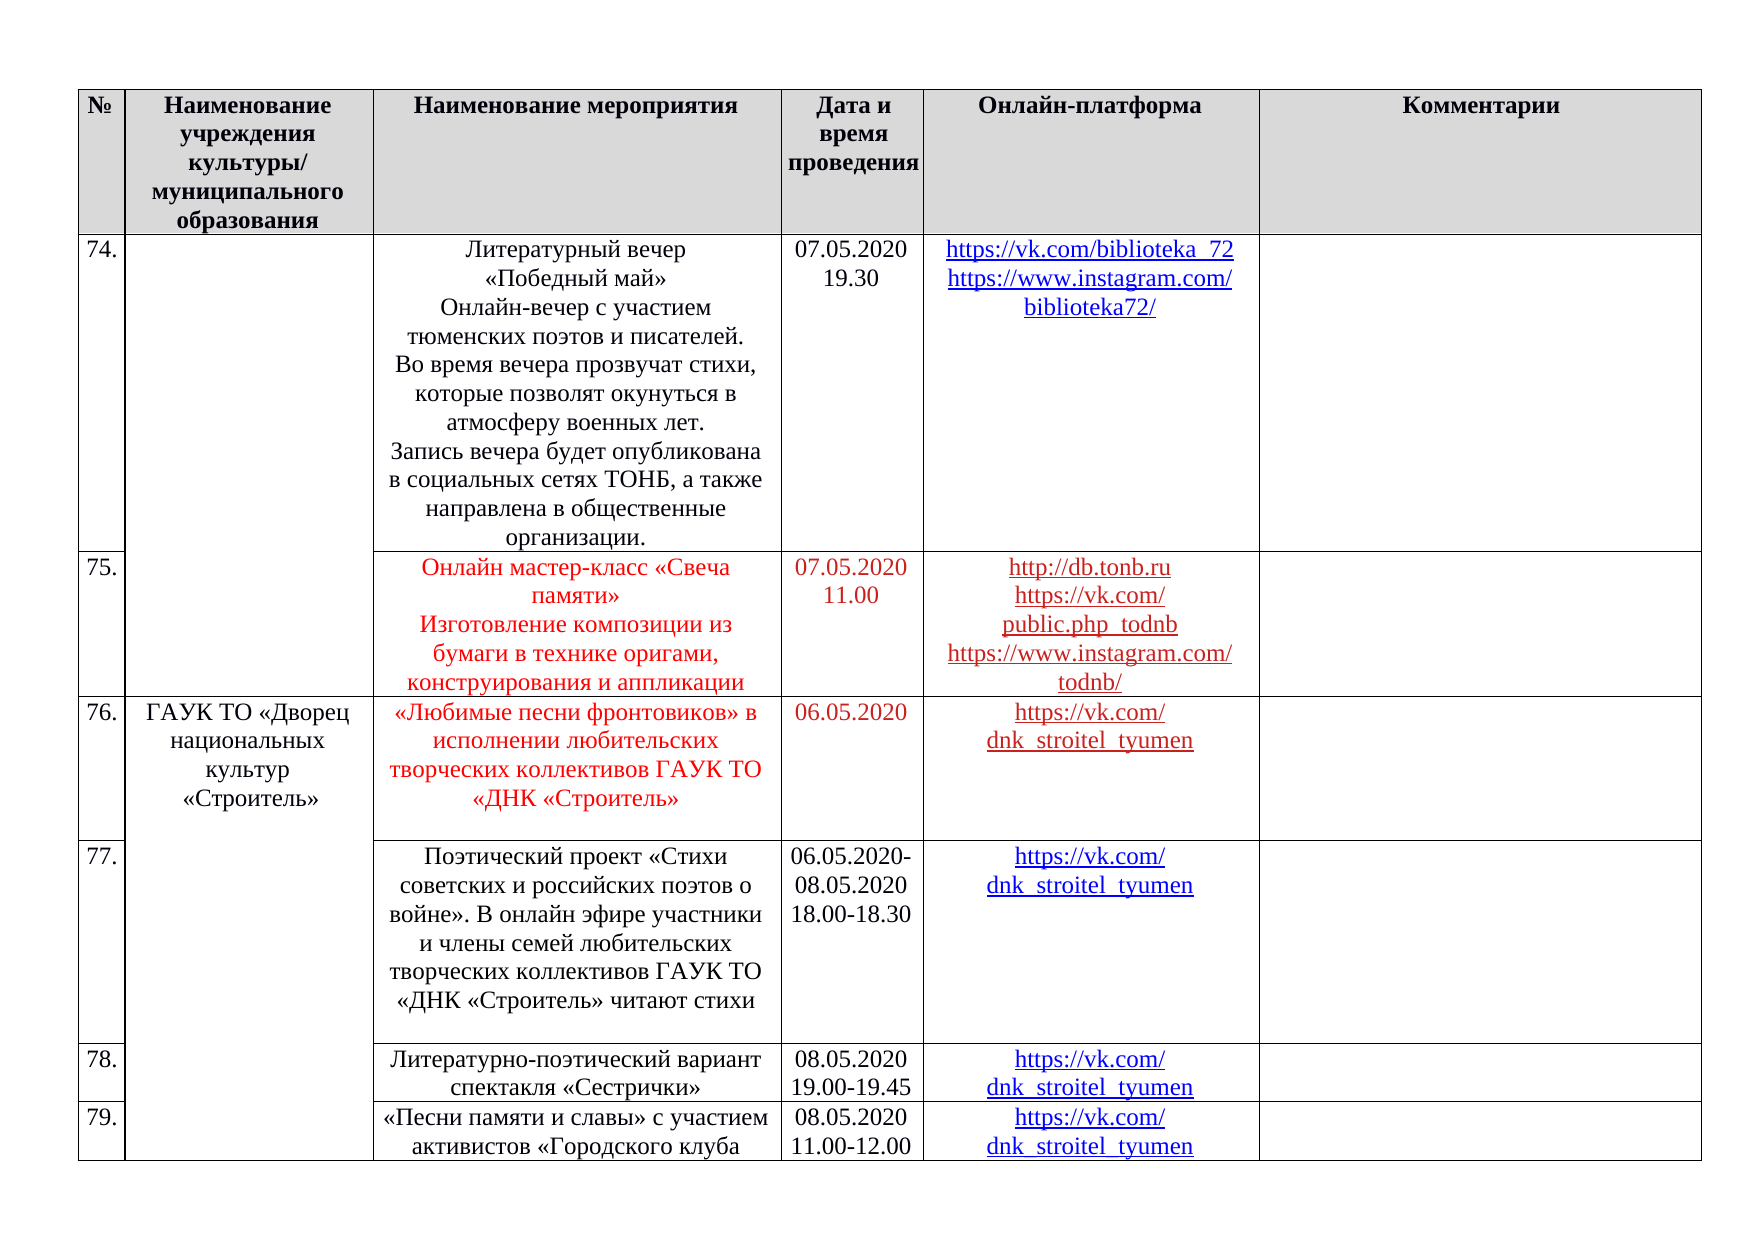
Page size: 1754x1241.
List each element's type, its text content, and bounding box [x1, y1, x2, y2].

table_cell 06.05.2020 [782, 697, 923, 840]
table_cell https://vk.com/dnk_stroitel_tyumen [924, 697, 1259, 840]
table_cell [1260, 552, 1701, 696]
table_cell https://vk.com/dnk_stroitel_tyumen [924, 1044, 1259, 1101]
table_header Онлайн-платформа [924, 90, 1259, 233]
table_cell [1260, 235, 1701, 551]
table_cell [1260, 1044, 1701, 1101]
table_cell http://db.tonb.ru https://vk.com/public.php_todnb https://www.instagram.com/todnb/ [924, 552, 1259, 696]
table_cell [79, 841, 124, 1043]
table_cell [79, 552, 124, 696]
table_cell 08.05.202019.00-19.45 [782, 1044, 923, 1101]
table_cell 08.05.2020 11.00-12.00 [782, 1102, 923, 1160]
table_cell [1260, 1102, 1701, 1160]
table_cell 07.05.2020 11.00 [782, 552, 923, 696]
table_header Дата и время проведения [782, 90, 923, 233]
table_cell https://vk.com/dnk_stroitel_tyumen [924, 841, 1259, 1043]
table_cell [79, 697, 124, 840]
table_cell Литературный вечер «Победный май» Онлайн-вечер с участием тюменских поэтов и писателей. Во время вечера прозвучат стихи, которые позволят окунуться в атмосферу военных лет. Запись вечера будет опубликована в социальных сетях ТОНБ, а также направлена в общественные организации. [374, 235, 781, 551]
table_cell «Любимые песни фронтовиков» в исполнении любительских творческих коллективов ГАУК ТО «ДНК «Строитель» [374, 697, 781, 840]
table_cell ГАУК ТО «Дворец национальных культур «Строитель» [126, 697, 373, 1160]
table_cell [79, 235, 124, 551]
table_cell 06.05.2020- 08.05.2020 18.00-18.30 [782, 841, 923, 1043]
table_cell Онлайн мастер-класс «Свеча памяти» Изготовление композиции из бумаги в технике оригами, конструирования и аппликации [374, 552, 781, 696]
table_cell Поэтический проект «Стихи советских и российских поэтов о войне». В онлайн эфире участники и члены семей любительских творческих коллективов ГАУК ТО «ДНК «Строитель» читают стихи [374, 841, 781, 1043]
table_cell 07.05.2020 19.30 [782, 235, 923, 551]
table_cell [1260, 841, 1701, 1043]
table_cell [126, 235, 373, 696]
table_header Наименование мероприятия [374, 90, 781, 233]
table_header № [79, 90, 124, 233]
table_cell [1260, 697, 1701, 840]
table_cell https://vk.com/dnk_stroitel_tyumen [924, 1102, 1259, 1160]
table_cell https://vk.com/biblioteka_72 https://www.instagram.com/biblioteka72/ [924, 235, 1259, 551]
table_cell [79, 1044, 124, 1101]
table_header Наименование учреждения культуры/ муниципального образования [126, 90, 373, 233]
table_cell [79, 1102, 124, 1160]
table_cell «Песни памяти и славы» с участием активистов «Городского клуба [374, 1102, 781, 1160]
table_header Комментарии [1260, 90, 1701, 233]
table_cell Литературно-поэтический вариант спектакля «Сестрички» [374, 1044, 781, 1101]
